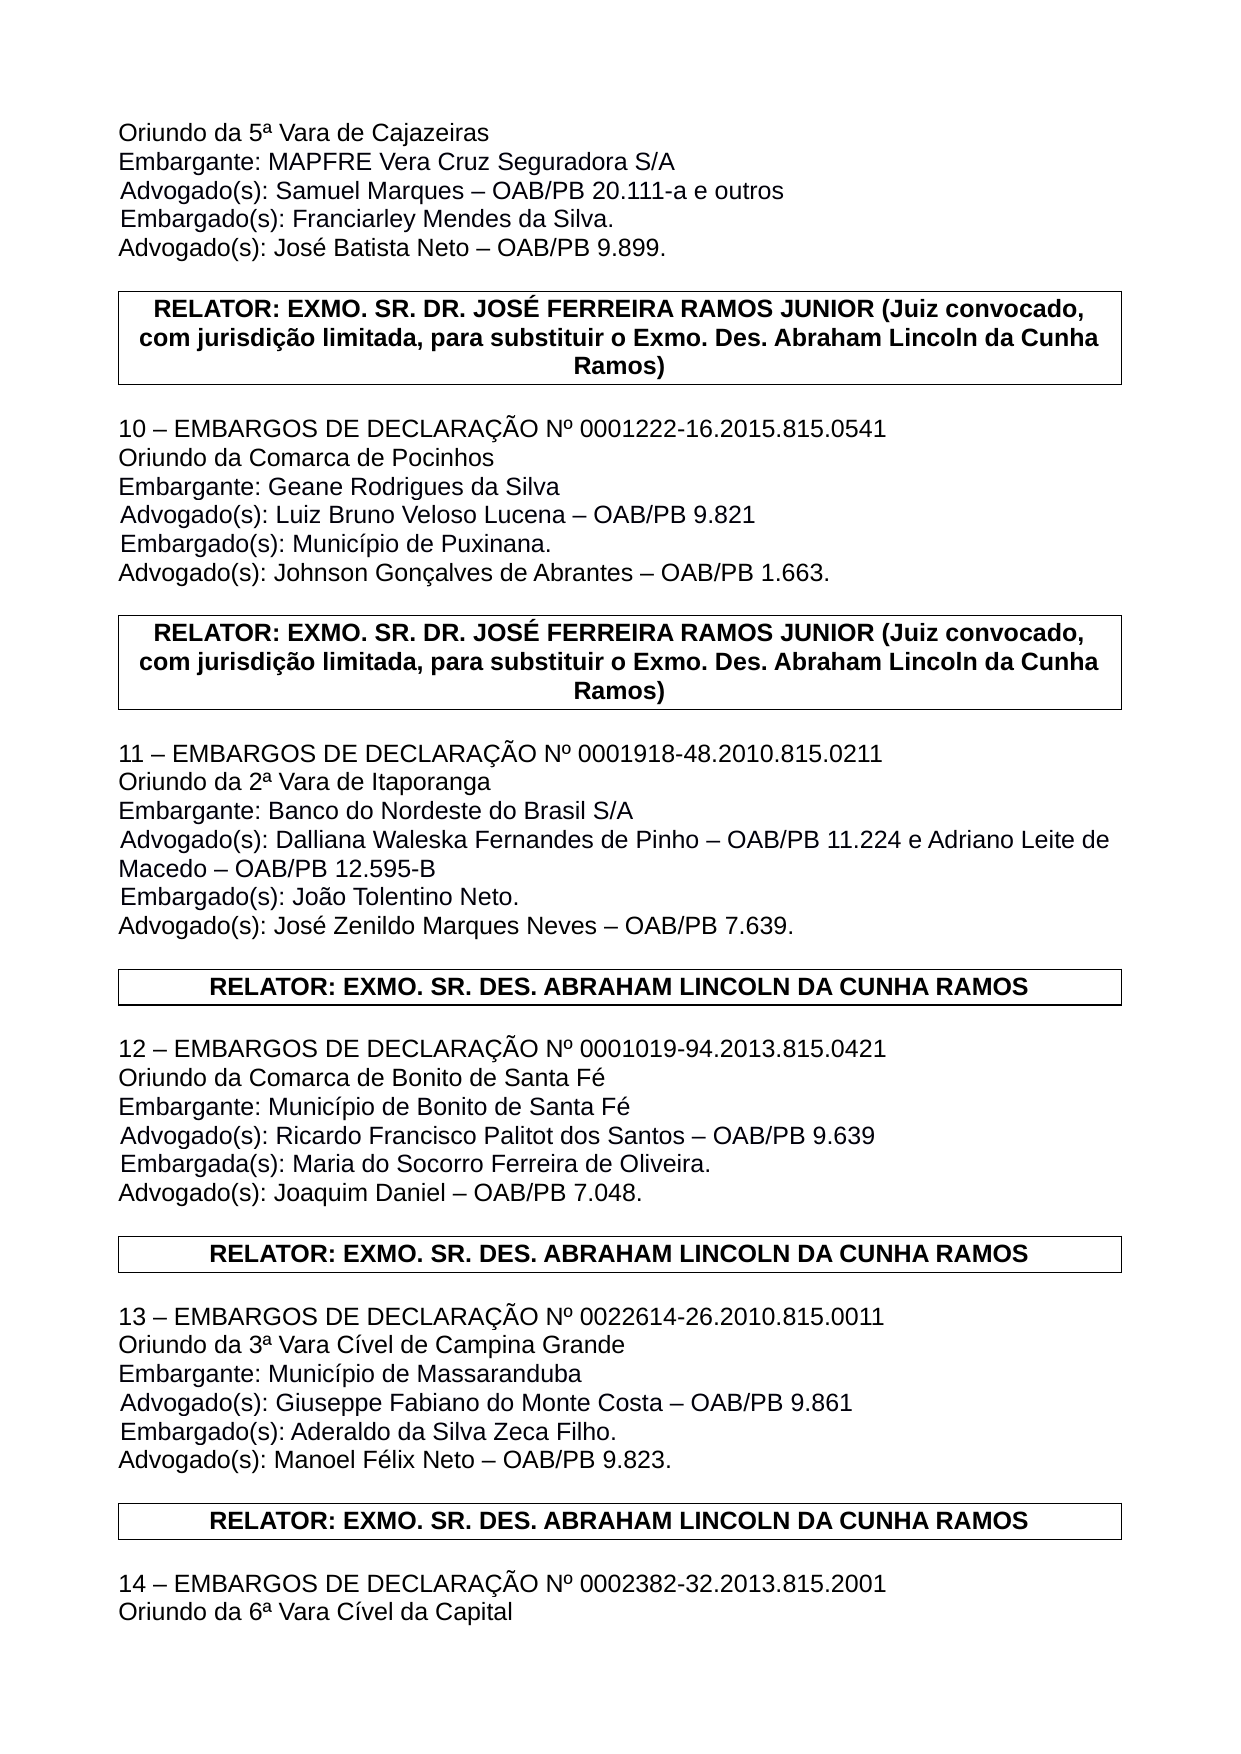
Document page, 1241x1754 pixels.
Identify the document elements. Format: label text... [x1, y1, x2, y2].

text Advogado(s): Joaquim Daniel – OAB/PB 7.048. [118, 1178, 1122, 1207]
text Oriundo da 6ª Vara Cível da Capital [118, 1597, 1122, 1626]
text Oriundo da 3ª Vara Cível de Campina Grande [118, 1330, 1122, 1359]
text RELATOR: EXMO. SR. DES. ABRAHAM LINCOLN DA CUNHA RAMOS [119, 1237, 1121, 1272]
text 14 – EMBARGOS DE DECLARAÇÃO Nº 0002382-32.2013.815.2001 [118, 1568, 1122, 1597]
text RELATOR: EXMO. SR. DR. JOSÉ FERREIRA RAMOS JUNIOR (Juiz convocado, com jurisdição limitada, para substituir o Exmo. Des. Abraham Lincoln da Cunha Ramos) [119, 616, 1121, 709]
text 11 – EMBARGOS DE DECLARAÇÃO Nº 0001918-48.2010.815.0211 [118, 738, 1122, 767]
text Advogado(s): Luiz Bruno Veloso Lucena – OAB/PB 9.821 [118, 500, 1122, 529]
text Advogado(s): Ricardo Francisco Palitot dos Santos – OAB/PB 9.639 [118, 1121, 1122, 1149]
text RELATOR: EXMO. SR. DES. ABRAHAM LINCOLN DA CUNHA RAMOS [119, 1504, 1121, 1539]
text Embargado(s): João Tolentino Neto. [118, 882, 1122, 911]
text Embargante: Município de Bonito de Santa Fé [118, 1092, 1122, 1121]
text Embargante: Geane Rodrigues da Silva [118, 471, 1122, 500]
text Oriundo da 2ª Vara de Itaporanga [118, 767, 1122, 796]
text Advogado(s): José Zenildo Marques Neves – OAB/PB 7.639. [118, 911, 1122, 940]
text Advogado(s): Giuseppe Fabiano do Monte Costa – OAB/PB 9.861 [118, 1388, 1122, 1416]
text Embargante: Banco do Nordeste do Brasil S/A [118, 796, 1122, 825]
text Advogado(s): José Batista Neto – OAB/PB 9.899. [118, 233, 1122, 262]
text Embargante: MAPFRE Vera Cruz Seguradora S/A [118, 147, 1122, 176]
text Embargado(s): Franciarley Mendes da Silva. [118, 204, 1122, 233]
text 10 – EMBARGOS DE DECLARAÇÃO Nº 0001222-16.2015.815.0541 [118, 414, 1122, 443]
text Advogado(s): Manoel Félix Neto – OAB/PB 9.823. [118, 1445, 1122, 1474]
text Advogado(s): Johnson Gonçalves de Abrantes – OAB/PB 1.663. [118, 558, 1122, 586]
text RELATOR: EXMO. SR. DR. JOSÉ FERREIRA RAMOS JUNIOR (Juiz convocado, com jurisdição limitada, para substituir o Exmo. Des. Abraham Lincoln da Cunha Ramos) [119, 292, 1121, 384]
text Advogado(s): Samuel Marques – OAB/PB 20.111-a e outros [118, 176, 1122, 204]
text Embargante: Município de Massaranduba [118, 1359, 1122, 1388]
text RELATOR: EXMO. SR. DES. ABRAHAM LINCOLN DA CUNHA RAMOS [119, 970, 1121, 1004]
text Embargada(s): Maria do Socorro Ferreira de Oliveira. [118, 1149, 1122, 1178]
text 12 – EMBARGOS DE DECLARAÇÃO Nº 0001019-94.2013.815.0421 [118, 1034, 1122, 1063]
text Advogado(s): Dalliana Waleska Fernandes de Pinho – OAB/PB 11.224 e Adriano Leite de Macedo – OAB/PB 12.595-B [118, 825, 1122, 882]
text Oriundo da Comarca de Pocinhos [118, 443, 1122, 471]
text 13 – EMBARGOS DE DECLARAÇÃO Nº 0022614-26.2010.815.0011 [118, 1301, 1122, 1330]
text Oriundo da 5ª Vara de Cajazeiras [118, 118, 1122, 147]
text Embargado(s): Aderaldo da Silva Zeca Filho. [118, 1416, 1122, 1445]
text Oriundo da Comarca de Bonito de Santa Fé [118, 1063, 1122, 1092]
text Embargado(s): Município de Puxinana. [118, 529, 1122, 558]
